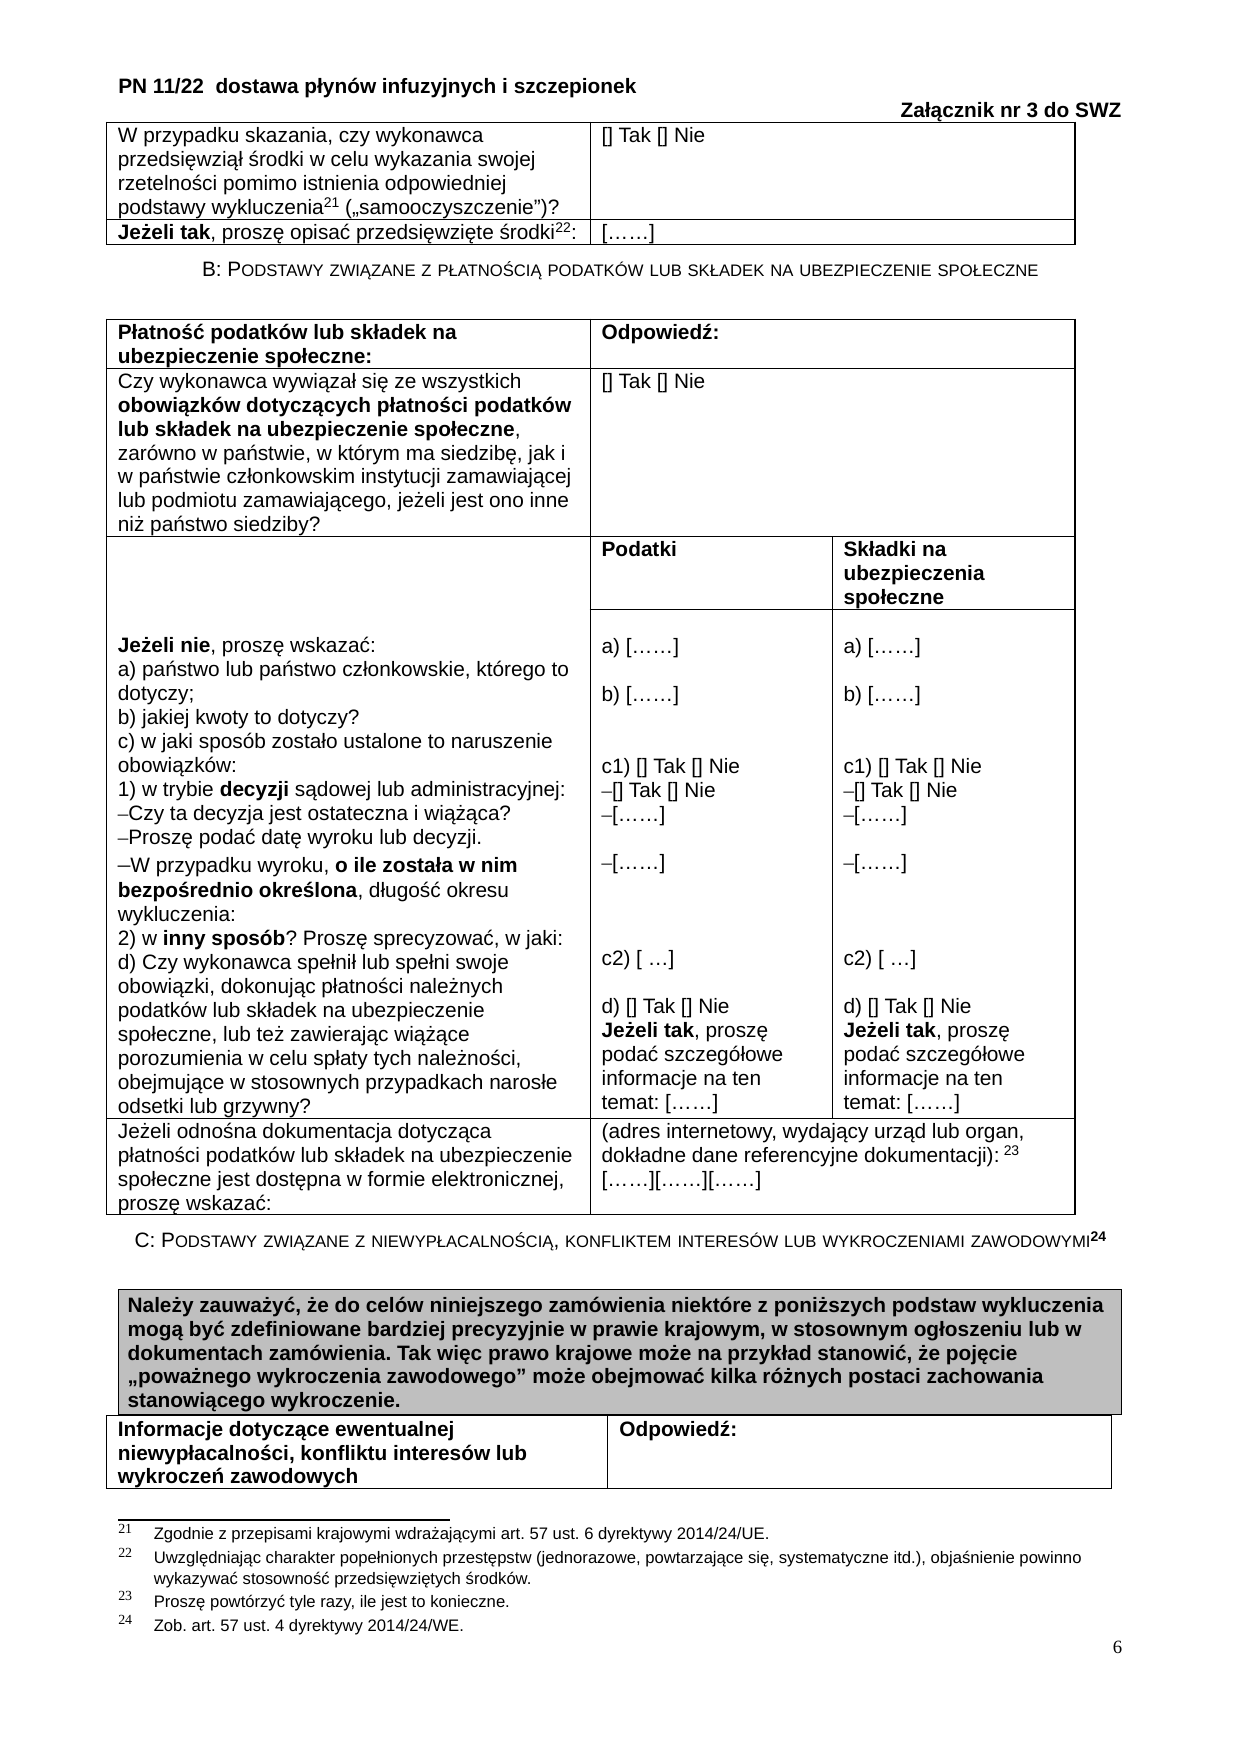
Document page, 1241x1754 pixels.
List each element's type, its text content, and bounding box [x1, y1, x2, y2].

table_cell [] Tak [] Nie [591, 123, 1074, 218]
title C: Podstawy związane z niewypłacalnością, konfliktem interesów lub wykroczeniami zawodowymi [118, 1228, 1122, 1252]
table_cell Jeżeli tak, proszę opisać przedsięwzięte środki: [107, 220, 590, 243]
table_header Odpowiedź: [608, 1416, 1111, 1488]
table_header Odpowiedź: [591, 320, 1074, 367]
table_cell (adres internetowy, wydający urząd lub organ, dokładne dane referencyjne dokumentacji): [……][……][……] [591, 1119, 1074, 1214]
table_header Płatność podatków lub składek na ubezpieczenie społeczne: [107, 320, 590, 367]
table_cell Czy wykonawca wywiązał się ze wszystkich obowiązków dotyczących płatności podatków lub składek na ubezpieczenie społeczne, zarówno w państwie, w którym ma siedzibę, jak i w państwie członkowskim instytucji zamawiającej lub podmiotu zamawiającego, jeżeli jest ono inne niż państwo siedziby? [107, 369, 590, 536]
table_cell [] Tak [] Nie [591, 369, 1074, 536]
text Należy zauważyć, że do celów niniejszego zamówienia niektóre z poniższych podstaw wykluczenia mogą być zdefiniowane bardziej precyzyjnie w prawie krajowym, w stosownym ogłoszeniu lub w dokumentach zamówienia. Tak więc prawo krajowe może na przykład stanowić, że pojęcie „poważnego wykroczenia zawodowego” może obejmować kilka różnych postaci zachowania stanowiącego wykroczenie. [119, 1290, 1121, 1414]
table_cell a) [……] b) [……] c1) [] Tak [] Nie [] Tak [] Nie [……] [……] c2) [ …] d) [] Tak [] Nie Jeżeli tak, proszę podać szczegółowe informacje na ten temat: [……] [833, 610, 1074, 1117]
table_cell Jeżeli odnośna dokumentacja dotycząca płatności podatków lub składek na ubezpieczenie społeczne jest dostępna w formie elektronicznej, proszę wskazać: [107, 1119, 590, 1214]
text Zob. art. 57 ust. 4 dyrektywy 2014/24/WE. [118, 1612, 1122, 1636]
title B: Podstawy związane z płatnością podatków lub składek na ubezpieczenie społeczne [118, 257, 1122, 281]
table_header Informacje dotyczące ewentualnej niewypłacalności, konfliktu interesów lub wykroczeń zawodowych [107, 1416, 607, 1488]
table_cell W przypadku skazania, czy wykonawca przedsięwziął środki w celu wykazania swojej rzetelności pomimo istnienia odpowiedniej podstawy wykluczenia („samooczyszczenie”)? [107, 123, 590, 218]
table_cell Podatki [591, 537, 832, 609]
table_cell Składki na ubezpieczenia społeczne [833, 537, 1074, 609]
table_cell Jeżeli nie, proszę wskazać: a) państwo lub państwo członkowskie, którego to dotyczy; b) jakiej kwoty to dotyczy? c) w jaki sposób zostało ustalone to naruszenie obowiązków: 1) w trybie decyzji sądowej lub administracyjnej: Czy ta decyzja jest ostateczna i wiążąca? Proszę podać datę wyroku lub decyzji. W przypadku wyroku, o ile została w nim bezpośrednio określona, długość okresu wykluczenia: 2) w inny sposób? Proszę sprecyzować, w jaki: d) Czy wykonawca spełnił lub spełni swoje obowiązki, dokonując płatności należnych podatków lub składek na ubezpieczenie społeczne, lub też zawierając wiążące porozumienia w celu spłaty tych należności, obejmujące w stosownych przypadkach narosłe odsetki lub grzywny? [107, 537, 590, 1117]
table_cell a) [……] b) [……] c1) [] Tak [] Nie [] Tak [] Nie [……] [……] c2) [ …] d) [] Tak [] Nie Jeżeli tak, proszę podać szczegółowe informacje na ten temat: [……] [591, 610, 832, 1117]
table_cell [……] [591, 220, 1074, 243]
